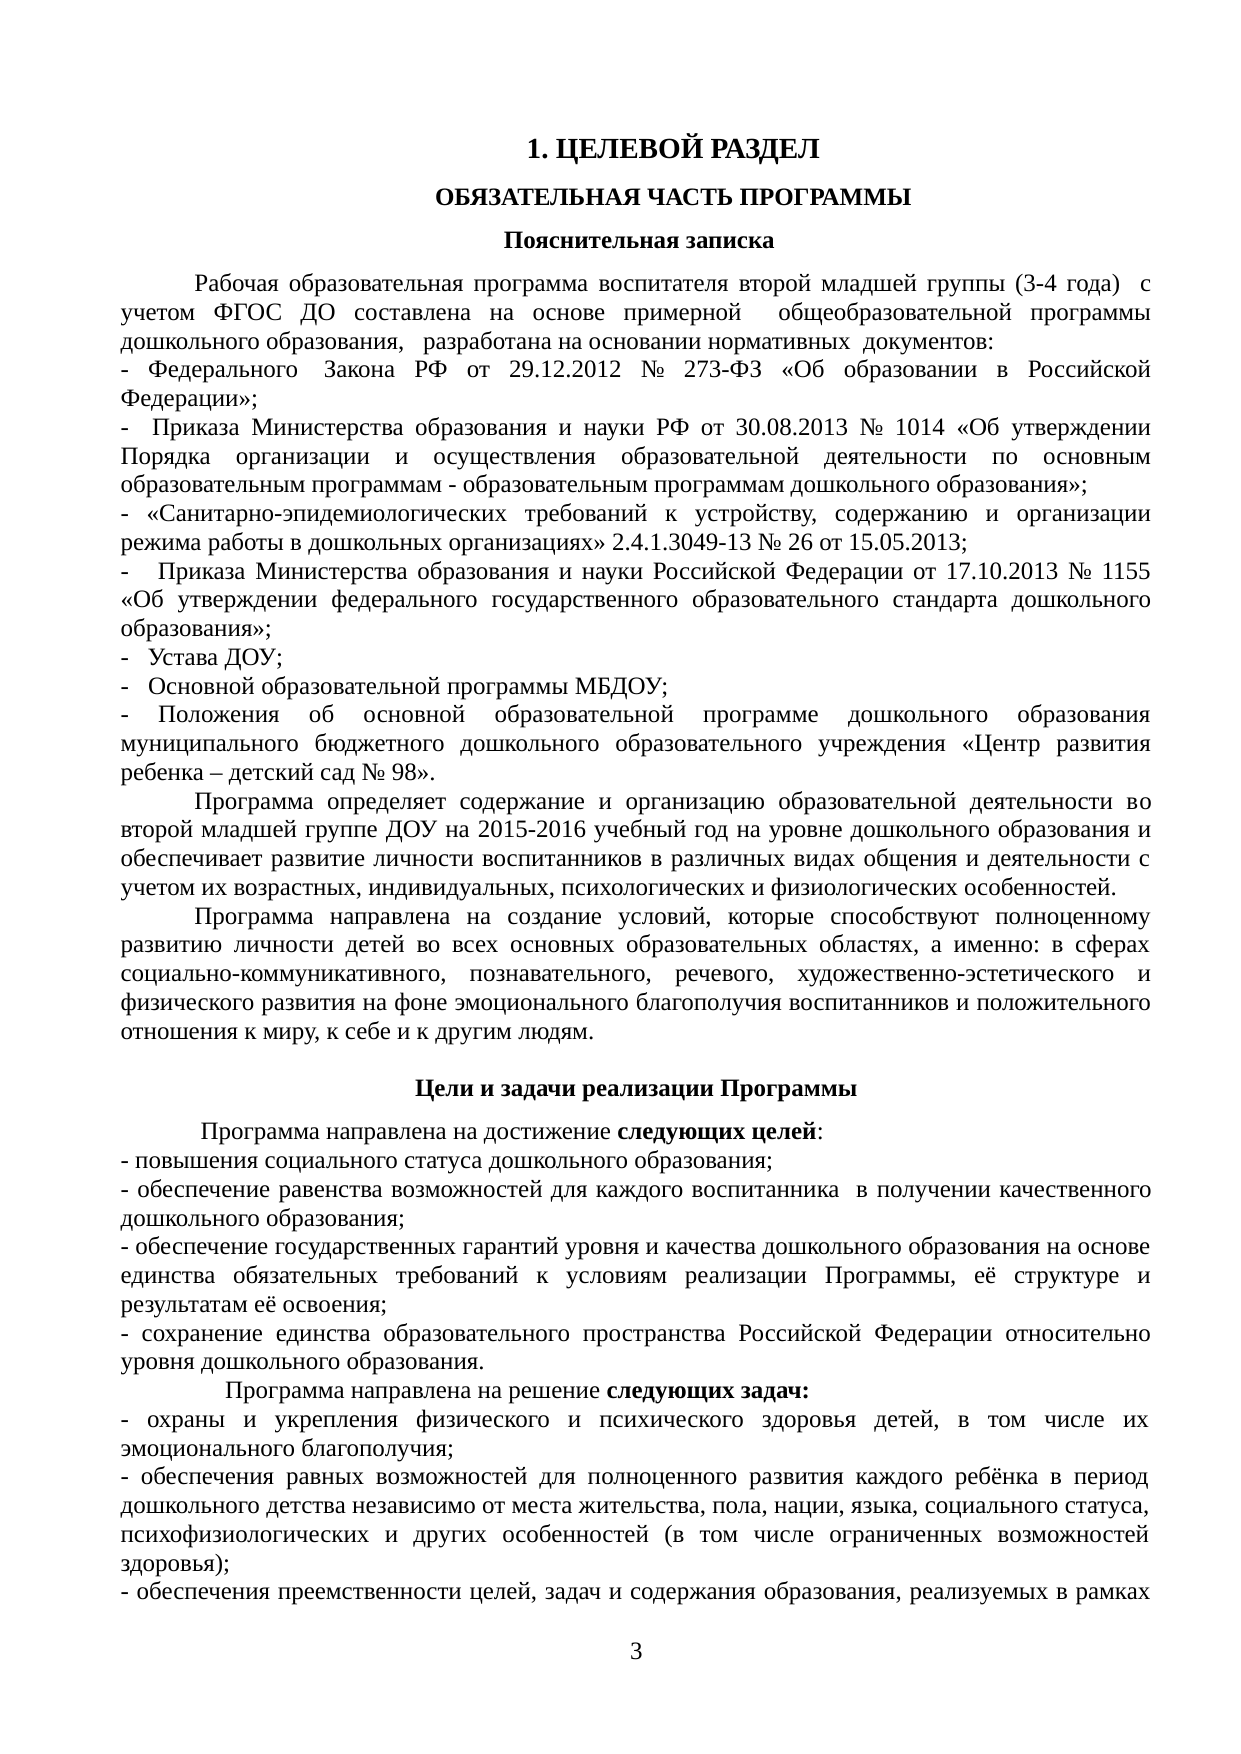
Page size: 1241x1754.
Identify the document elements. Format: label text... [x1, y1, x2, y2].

text Программа направлена на достижение следующих целей: [120, 1116, 1152, 1145]
text - обеспечения преемственности целей, задач и содержания образования, реализуемых в рамках [120, 1576, 1152, 1605]
text Программа направлена на создание условий, которые способствуют полноценному развитию личности детей во всех основных образовательных областях, а именно: в сферах социально-коммуникативного, познавательного, речевого, художественно-эстетического и физического развития на фоне эмоционального благополучия воспитанников и положительного отношения к миру, к себе и к другим людям. [120, 901, 1152, 1044]
text ОБЯЗАТЕЛЬНАЯ ЧАСТЬ ПРОГРАММЫ [194, 182, 1152, 211]
text - Приказа Министерства образования и науки РФ от 30.08.2013 № 1014 «Об утверждении Порядка организации и осуществления образовательной деятельности по основным образовательным программам - образовательным программам дошкольного образования»; [120, 412, 1152, 498]
text Программа определяет содержание и организацию образовательной деятельности во второй младшей группе ДОУ на 2015-2016 учебный год на уровне дошкольного образования и обеспечивает развитие личности воспитанников в различных видах общения и деятельности с учетом их возрастных, индивидуальных, психологических и физиологических особенностей. [120, 786, 1152, 901]
text - обеспечение равенства возможностей для каждого воспитанника в получении качественного дошкольного образования; [120, 1174, 1152, 1231]
text - Основной образовательной программы МБДОУ; [120, 671, 1152, 699]
text - обеспечение государственных гарантий уровня и качества дошкольного образования на основе единства обязательных требований к условиям реализации Программы, её структуре и результатам её освоения; [120, 1231, 1152, 1318]
text - Приказа Министерства образования и науки Российской Федерации от 17.10.2013 № 1155 «Об утверждении федерального государственного образовательного стандарта дошкольного образования»; [120, 556, 1152, 642]
text - охраны и укрепления физического и психического здоровья детей, в том числе их эмоционального благополучия; [120, 1404, 1150, 1461]
text - сохранение единства образовательного пространства Российской Федерации относительно уровня дошкольного образования. [120, 1318, 1152, 1375]
text - повышения социального статуса дошкольного образования; [120, 1145, 1152, 1174]
text Пояснительная записка [120, 225, 1152, 254]
text - Федерального Закона РФ от 29.12.2012 № 273-ФЗ «Об образовании в Российской Федерации»; [120, 354, 1152, 412]
text Рабочая образовательная программа воспитателя второй младшей группы (3-4 года) с учетом ФГОС ДО составлена на основе примерной общеобразовательной программы дошкольного образования, разработана на основании нормативных документов: [120, 268, 1152, 354]
text Программа направлена на решение следующих задач: [120, 1375, 1152, 1404]
text - Положения об основной образовательной программе дошкольного образования муниципального бюджетного дошкольного образовательного учреждения «Центр развития ребенка – детский сад № 98». [120, 699, 1152, 786]
text - обеспечения равных возможностей для полноценного развития каждого ребёнка в период дошкольного детства независимо от места жительства, пола, нации, языка, социального статуса, психофизиологических и других особенностей (в том числе ограниченных возможностей здоровья); [120, 1461, 1150, 1576]
text - «Санитарно-эпидемиологических требований к устройству, содержанию и организации режима работы в дошкольных организациях» 2.4.1.3049-13 № 26 от 15.05.2013; [120, 498, 1152, 556]
text - Устава ДОУ; [120, 642, 1152, 671]
text Цели и задачи реализации Программы [120, 1073, 1152, 1102]
list 1. ЦЕЛЕВОЙ РАЗДЕЛ [194, 132, 1152, 165]
